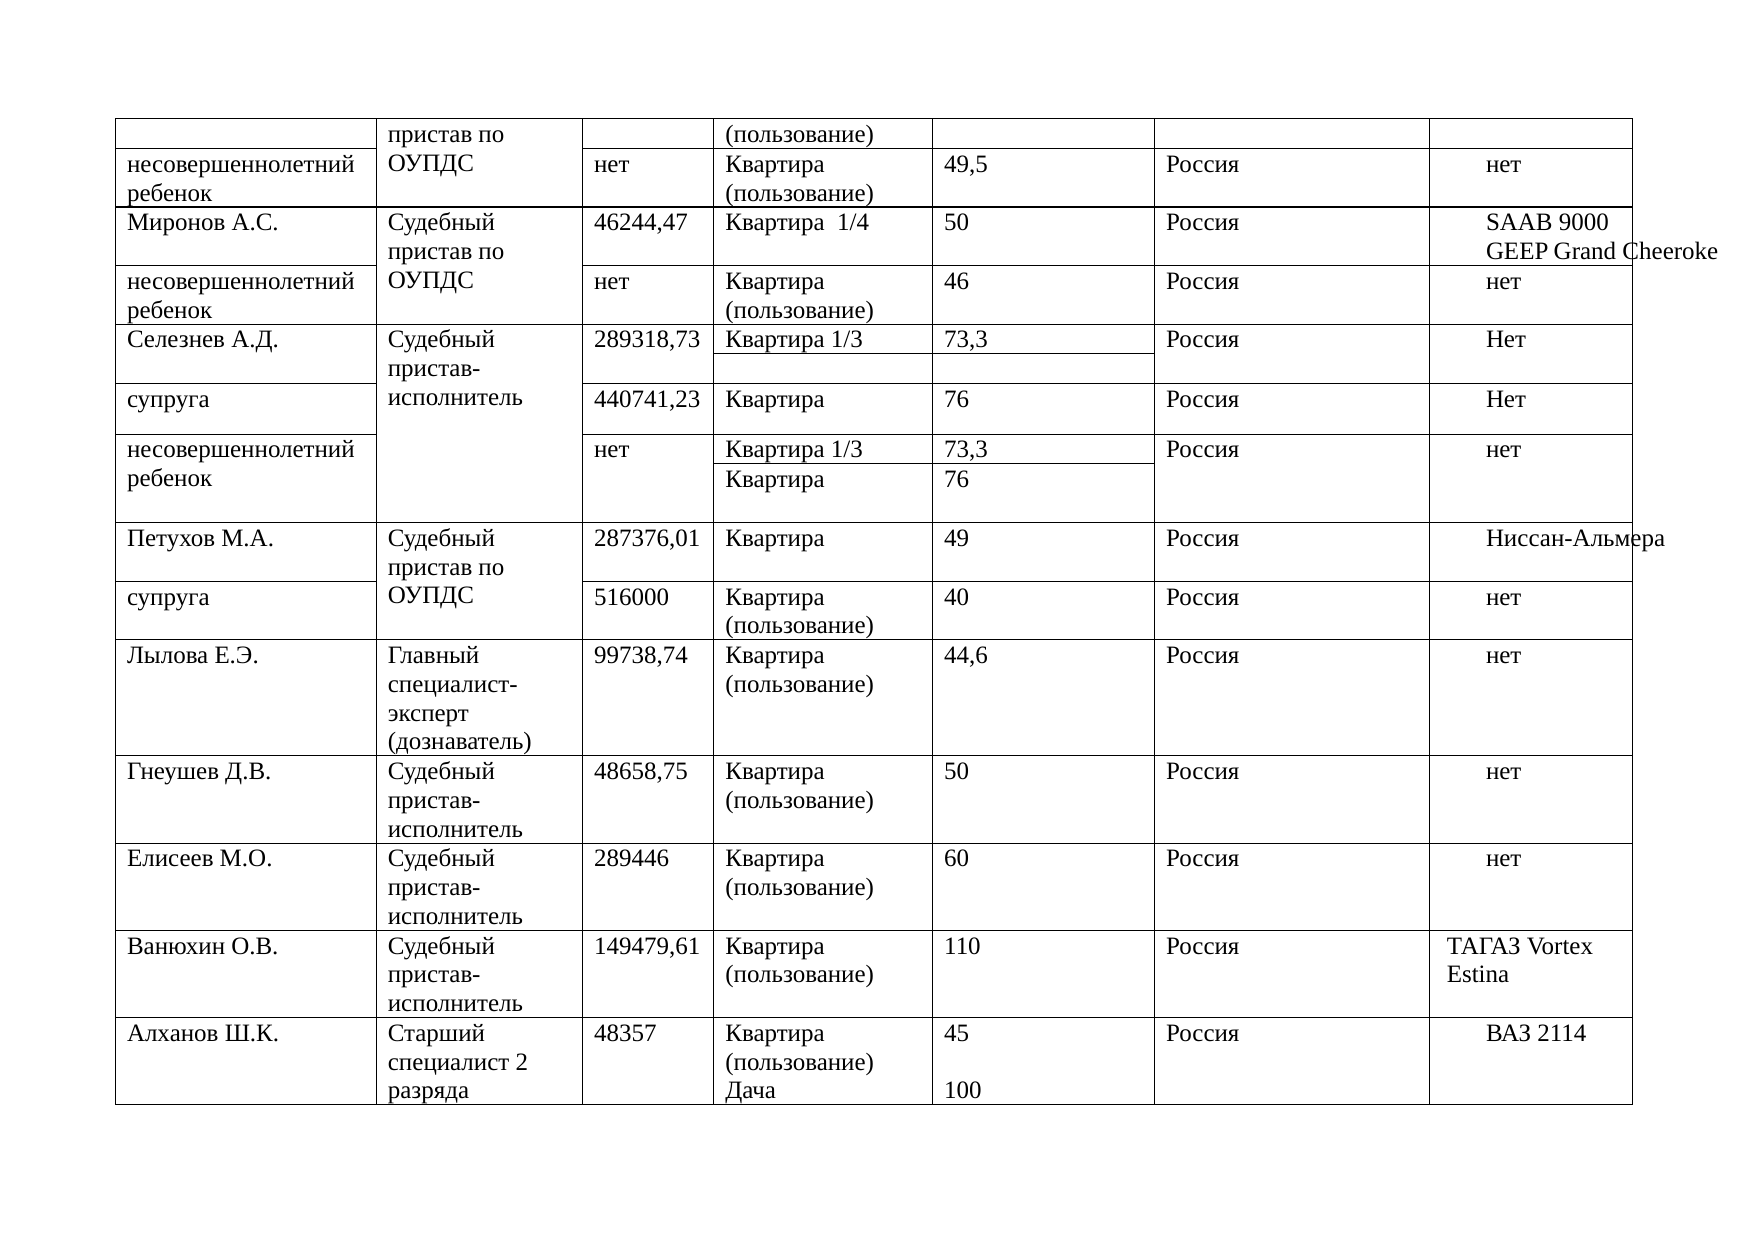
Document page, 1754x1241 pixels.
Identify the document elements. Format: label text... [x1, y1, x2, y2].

table_cell Россия [1155, 325, 1429, 383]
table_cell Россия [1155, 149, 1429, 206]
table_cell Россия [1155, 931, 1429, 1017]
table_cell Судебный пристав-исполнитель [377, 756, 582, 842]
table_cell Квартира (пользование) Дача [714, 1018, 932, 1104]
table_cell Ниссан-Альмера [1430, 523, 1632, 581]
table_cell ВАЗ 2114 [1430, 1018, 1632, 1104]
table_cell Миронов А.С. [116, 208, 376, 265]
table_cell Россия [1155, 640, 1429, 755]
table_cell Квартира (пользование) [714, 149, 932, 206]
table_cell Старший специалист 2 разряда [377, 1018, 582, 1104]
table_cell несовершеннолетний ребенок [116, 266, 376, 323]
table_cell нет [583, 149, 713, 206]
table_cell 48357 [583, 1018, 713, 1104]
table_cell Ванюхин О.В. [116, 931, 376, 1017]
table_cell Квартира (пользование) [714, 582, 932, 639]
table_cell Судебный пристав по ОУПДС [377, 523, 582, 639]
table_cell Лылова Е.Э. [116, 640, 376, 755]
table_cell 73,3 [933, 435, 1154, 463]
table_cell Квартира 1/3 [714, 435, 932, 463]
table_cell Квартира 1/4 [714, 208, 932, 265]
table_cell Россия [1155, 582, 1429, 639]
table_cell 49 [933, 523, 1154, 581]
table_cell нет [1430, 582, 1632, 639]
table_cell нет [1430, 844, 1632, 930]
table_cell (пользование) [714, 119, 932, 148]
table_cell пристав по ОУПДС [377, 119, 582, 206]
table_cell 44,6 [933, 640, 1154, 755]
table_cell Квартира (пользование) [714, 756, 932, 842]
table_cell 287376,01 [583, 523, 713, 581]
table_cell Россия [1155, 208, 1429, 265]
table_cell [1430, 119, 1632, 148]
table_cell Петухов М.А. [116, 523, 376, 581]
table_cell Главный специалист-эксперт (дознаватель) [377, 640, 582, 755]
table_cell [933, 354, 1154, 383]
table_cell 50 [933, 208, 1154, 265]
table_cell Квартира (пользование) [714, 640, 932, 755]
table_cell Квартира (пользование) [714, 931, 932, 1017]
table_cell [933, 119, 1154, 148]
table_cell Россия [1155, 523, 1429, 581]
table_cell Россия [1155, 844, 1429, 930]
table_cell Судебный пристав по ОУПДС [377, 208, 582, 323]
table_cell несовершеннолетний ребенок [116, 435, 376, 522]
table_cell 76 [933, 384, 1154, 433]
table_cell [583, 119, 713, 148]
table_cell нет [1430, 756, 1632, 842]
table_cell супруга [116, 582, 376, 639]
table_cell нет [1430, 266, 1632, 323]
table_cell Квартира [714, 523, 932, 581]
table_cell 45 100 [933, 1018, 1154, 1104]
table_cell Россия [1155, 435, 1429, 522]
table_cell Россия [1155, 1018, 1429, 1104]
table_cell Судебный пристав-исполнитель [377, 325, 582, 522]
table_cell Квартира [714, 464, 932, 522]
table_cell 76 [933, 464, 1154, 522]
table_cell Алханов Ш.К. [116, 1018, 376, 1104]
table_cell Россия [1155, 384, 1429, 433]
table_cell Россия [1155, 756, 1429, 842]
table_cell 440741,23 [583, 384, 713, 433]
table_cell Квартира 1/3 [714, 325, 932, 353]
table_cell 40 [933, 582, 1154, 639]
table_cell супруга [116, 384, 376, 433]
table_cell 149479,61 [583, 931, 713, 1017]
table_cell 46244,47 [583, 208, 713, 265]
table_cell 48658,75 [583, 756, 713, 842]
table_cell 110 [933, 931, 1154, 1017]
table_cell 99738,74 [583, 640, 713, 755]
table_cell Нет [1430, 384, 1632, 433]
table_cell Квартира (пользование) [714, 844, 932, 930]
table_cell Нет [1430, 325, 1632, 383]
table_cell нет [583, 435, 713, 522]
table_cell [714, 354, 932, 383]
table_cell нет [1430, 149, 1632, 206]
table_cell Селезнев А.Д. [116, 325, 376, 383]
table_cell нет [583, 266, 713, 323]
table_cell Квартира [714, 384, 932, 433]
table_cell нет [1430, 435, 1632, 522]
table_cell SAAB 9000 GEEP Grand Cheeroke [1430, 208, 1632, 265]
table_cell Россия [1155, 266, 1429, 323]
table_cell 46 [933, 266, 1154, 323]
table_cell 73,3 [933, 325, 1154, 353]
table_cell Елисеев М.О. [116, 844, 376, 930]
table_cell Квартира (пользование) [714, 266, 932, 323]
table_cell Судебный пристав-исполнитель [377, 844, 582, 930]
table_cell 516000 [583, 582, 713, 639]
table_cell [1155, 119, 1429, 148]
table_cell Гнеушев Д.В. [116, 756, 376, 842]
table_cell 289318,73 [583, 325, 713, 383]
table_cell [116, 119, 376, 148]
table_cell несовершеннолетний ребенок [116, 149, 376, 206]
table_cell 49,5 [933, 149, 1154, 206]
table_cell 289446 [583, 844, 713, 930]
table_cell нет [1430, 640, 1632, 755]
table_cell Судебный пристав-исполнитель [377, 931, 582, 1017]
table_cell ТАГАЗ Vortex Estina [1430, 931, 1632, 1017]
table_cell 50 [933, 756, 1154, 842]
table_cell 60 [933, 844, 1154, 930]
